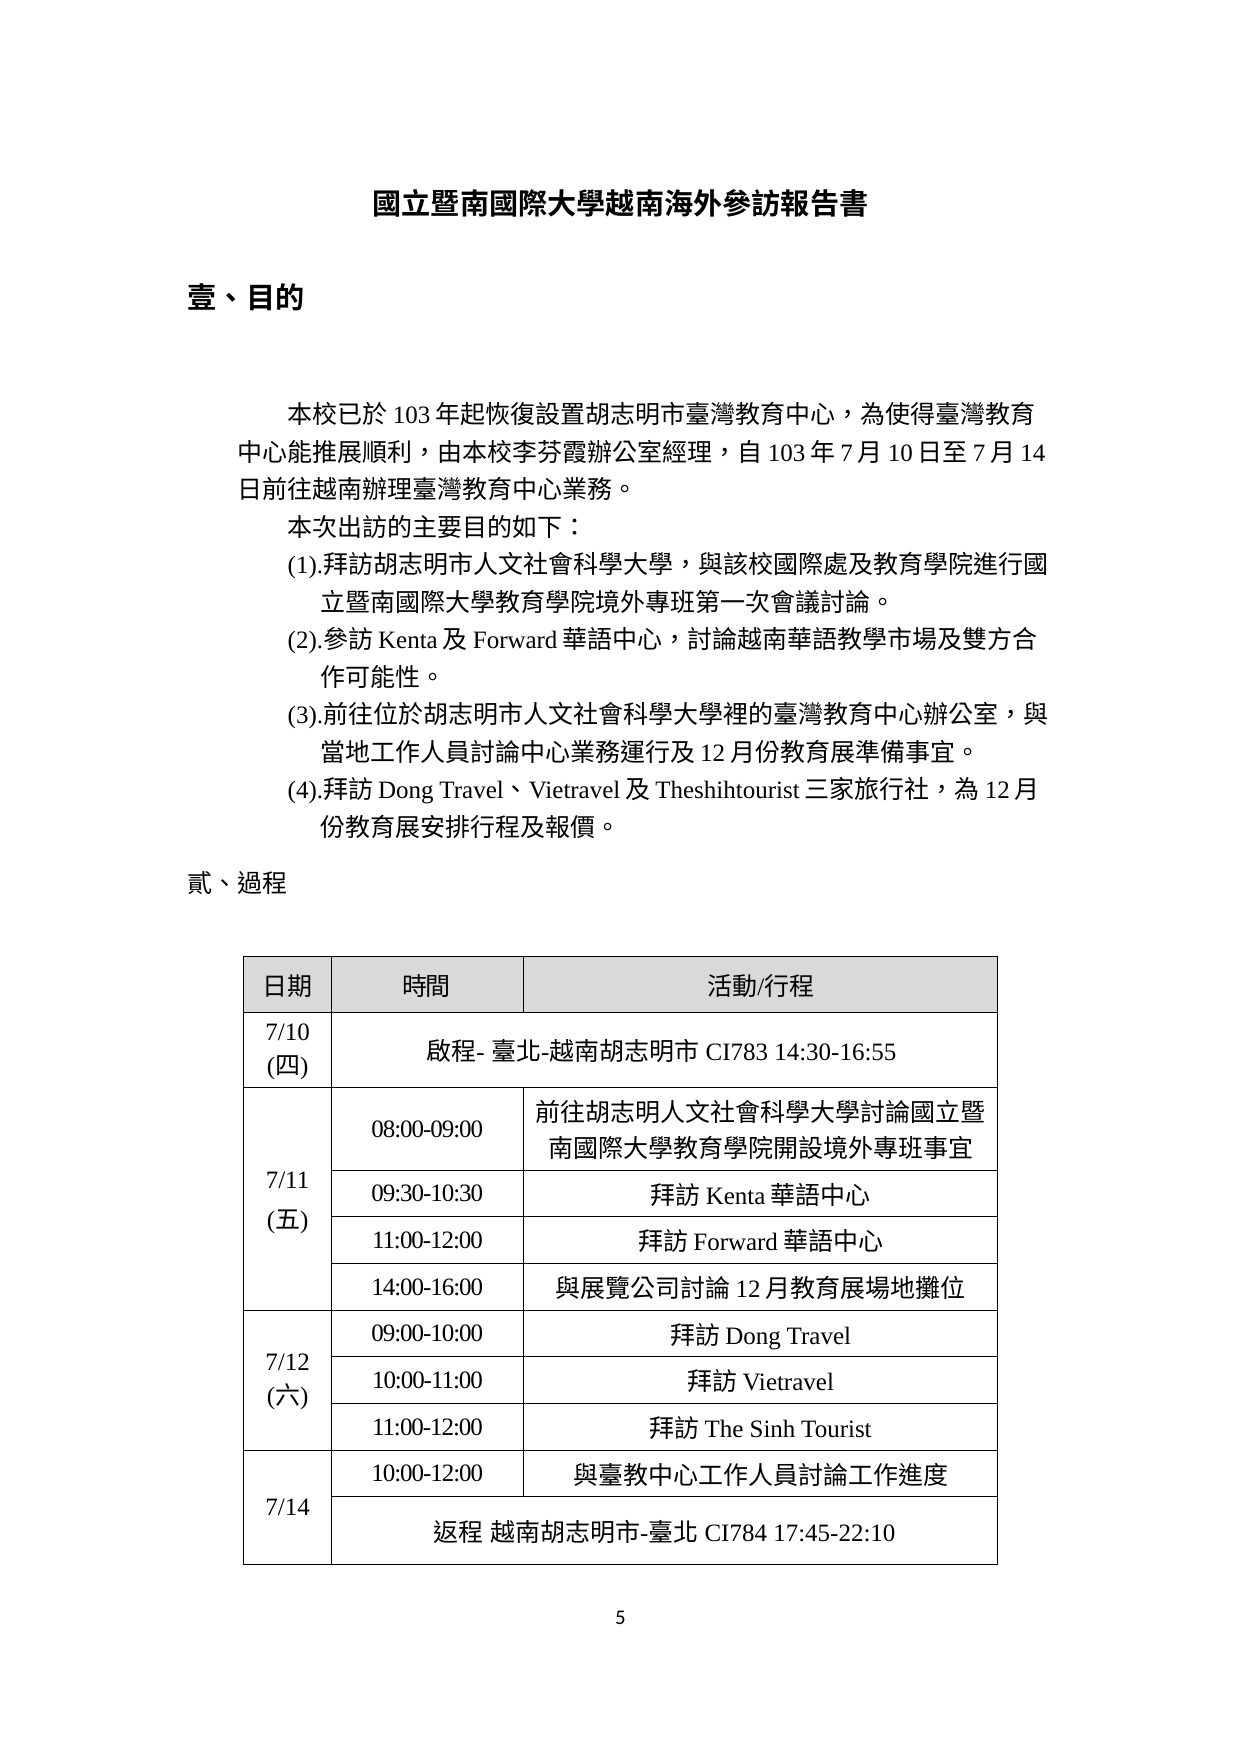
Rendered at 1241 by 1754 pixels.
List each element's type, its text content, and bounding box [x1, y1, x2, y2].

table_cell 拜訪Forward華語中心 [524, 1217, 997, 1263]
table_cell 09:30-10:30 [332, 1171, 523, 1216]
table_cell 拜訪Dong Travel [524, 1311, 997, 1356]
text (1).拜訪胡志明市人文社會科學大學，與該校國際處及教育學院進行國立暨南國際大學教育學院境外專班第一次會議討論。 [287, 544, 1053, 619]
table_cell 14:00-16:00 [332, 1264, 523, 1309]
text (2).參訪Kenta及Forward華語中心，討論越南華語教學市場及雙方合作可能性。 [287, 619, 1053, 694]
table_cell 11:00-12:00 [332, 1217, 523, 1263]
table_cell 拜訪Vietravel [524, 1357, 997, 1403]
table_cell 與臺教中心工作人員討論工作進度 [524, 1451, 997, 1496]
table_header 時間 [332, 957, 523, 1012]
text (3).前往位於胡志明市人文社會科學大學裡的臺灣教育中心辦公室，與當地工作人員討論中心業務運行及12月份教育展準備事宜。 [287, 694, 1053, 769]
table_cell 前往胡志明人文社會科學大學討論國立暨南國際大學教育學院開設境外專班事宜 [524, 1088, 997, 1169]
table_cell 7/10 (四) [244, 1013, 331, 1087]
text 本次出訪的主要目的如下： [238, 507, 1053, 544]
table_cell 10:00-12:00 [332, 1451, 523, 1496]
text 國立暨南國際大學越南海外參訪報告書 [187, 164, 1053, 239]
table_cell 08:00-09:00 [332, 1088, 523, 1169]
text (4).拜訪Dong Travel、Vietravel及Theshihtourist三家旅行社，為12月份教育展安排行程及報價。 [287, 769, 1053, 844]
text 本校已於103年起恢復設置胡志明市臺灣教育中心，為使得臺灣教育中心能推展順利，由本校李芬霞辦公室經理，自103年7月10日至7月14日前往越南辦理臺灣教育中心業務。 [238, 394, 1053, 507]
table_cell 7/12 (六) [244, 1311, 331, 1449]
table_cell 10:00-11:00 [332, 1357, 523, 1403]
table_cell 與展覽公司討論12月教育展場地攤位 [524, 1264, 997, 1309]
table_cell 拜訪Kenta華語中心 [524, 1171, 997, 1216]
table_cell 7/11 (五) [244, 1088, 331, 1309]
table_cell 返程 越南胡志明市-臺北 CI784 17:45-22:10 [332, 1497, 997, 1564]
table_header 活動/行程 [524, 957, 997, 1012]
table_cell 09:00-10:00 [332, 1311, 523, 1356]
table_cell 7/14 [244, 1451, 331, 1564]
table_header 日期 [244, 957, 331, 1012]
subtitle 貳、過程 [187, 863, 1053, 901]
table_cell 11:00-12:00 [332, 1404, 523, 1449]
subtitle 壹、目的 [187, 258, 1053, 333]
table_cell 拜訪The Sinh Tourist [524, 1404, 997, 1449]
table_cell 啟程- 臺北-越南胡志明市 CI783 14:30-16:55 [332, 1013, 997, 1087]
